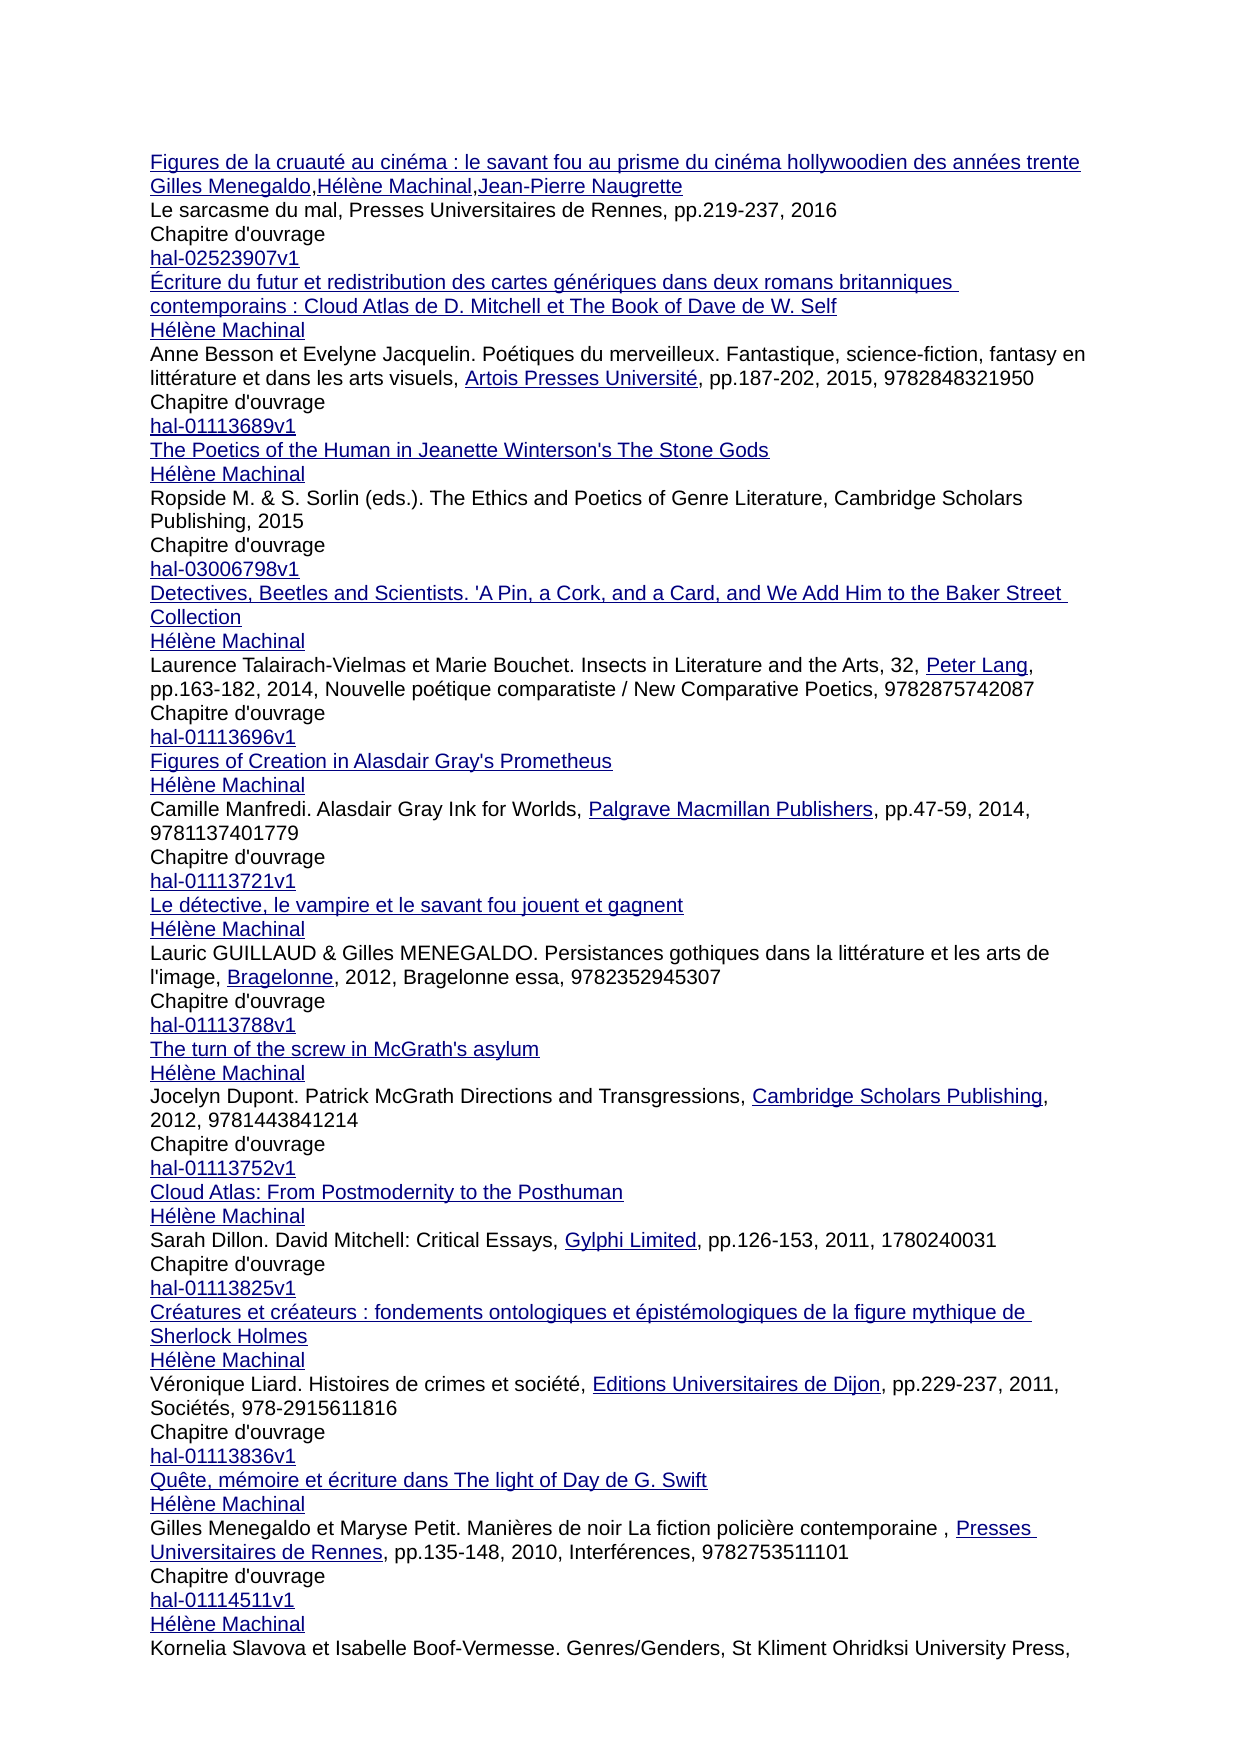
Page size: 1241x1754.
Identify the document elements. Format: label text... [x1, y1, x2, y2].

table_cell The turn of the screw in McGrath's asylum Hélène Machinal Jocelyn Dupont. Patrick McGrath Directions and Transgressions, Cambridge Scholars Publishing, 2012, 9781443841214 Chapitre d'ouvrage hal-01113752v1 [150, 1036, 1090, 1180]
table_cell Écriture du futur et redistribution des cartes génériques dans deux romans britanniques contemporains : Cloud Atlas de D. Mitchell et The Book of Dave de W. Self Hélène Machinal Anne Besson et Evelyne Jacquelin. Poétiques du merveilleux. Fantastique, science-fiction, fantasy en littérature et dans les arts visuels, Artois Presses Université, pp.187-202, 2015, 9782848321950 Chapitre d'ouvrage hal-01113689v1 [150, 270, 1090, 437]
table_cell The Poetics of the Human in Jeanette Winterson's The Stone Gods Hélène Machinal Ropside M. & S. Sorlin (eds.). The Ethics and Poetics of Genre Literature, Cambridge Scholars Publishing, 2015 Chapitre d'ouvrage hal-03006798v1 [150, 438, 1090, 581]
table_cell Figures of Creation in Alasdair Gray's Prometheus Hélène Machinal Camille Manfredi. Alasdair Gray Ink for Worlds, Palgrave Macmillan Publishers, pp.47-59, 2014, 9781137401779 Chapitre d'ouvrage hal-01113721v1 [150, 749, 1090, 893]
table_cell Figures de la cruauté au cinéma : le savant fou au prisme du cinéma hollywoodien des années trente Gilles Menegaldo,Hélène Machinal,Jean-Pierre Naugrette Le sarcasme du mal, Presses Universitaires de Rennes, pp.219-237, 2016 Chapitre d'ouvrage hal-02523907v1 [150, 150, 1090, 270]
table_cell Mapping genres and humankind in David Mitchell's Cloud Atlas (2004) Hélène Machinal Kornelia Slavova et Isabelle Boof-Vermesse. Genres/Genders, St Kliment Ohridksi University Press, pp.21-31, 2010, 9789540730264 Chapitre d'ouvrage hal-01114489v1 [150, 1611, 1090, 1659]
table_cell Cloud Atlas: From Postmodernity to the Posthuman Hélène Machinal Sarah Dillon. David Mitchell: Critical Essays, Gylphi Limited, pp.126-153, 2011, 1780240031 Chapitre d'ouvrage hal-01113825v1 [150, 1180, 1090, 1300]
table_cell Quête, mémoire et écriture dans The light of Day de G. Swift Hélène Machinal Gilles Menegaldo et Maryse Petit. Manières de noir La fiction policière contemporaine , Presses Universitaires de Rennes, pp.135-148, 2010, Interférences, 9782753511101 Chapitre d'ouvrage hal-01114511v1 [150, 1468, 1090, 1611]
table_cell Créatures et créateurs : fondements ontologiques et épistémologiques de la figure mythique de Sherlock Holmes Hélène Machinal Véronique Liard. Histoires de crimes et société, Editions Universitaires de Dijon, pp.229-237, 2011, Sociétés, 978-2915611816 Chapitre d'ouvrage hal-01113836v1 [150, 1300, 1090, 1468]
table_cell Le détective, le vampire et le savant fou jouent et gagnent Hélène Machinal Lauric GUILLAUD & Gilles MENEGALDO. Persistances gothiques dans la littérature et les arts de l'image, Bragelonne, 2012, Bragelonne essa, 9782352945307 Chapitre d'ouvrage hal-01113788v1 [150, 893, 1090, 1036]
table_cell Detectives, Beetles and Scientists. 'A Pin, a Cork, and a Card, and We Add Him to the Baker Street Collection Hélène Machinal Laurence Talairach-Vielmas et Marie Bouchet. Insects in Literature and the Arts, 32, Peter Lang, pp.163-182, 2014, Nouvelle poétique comparatiste / New Comparative Poetics, 9782875742087 Chapitre d'ouvrage hal-01113696v1 [150, 581, 1090, 749]
